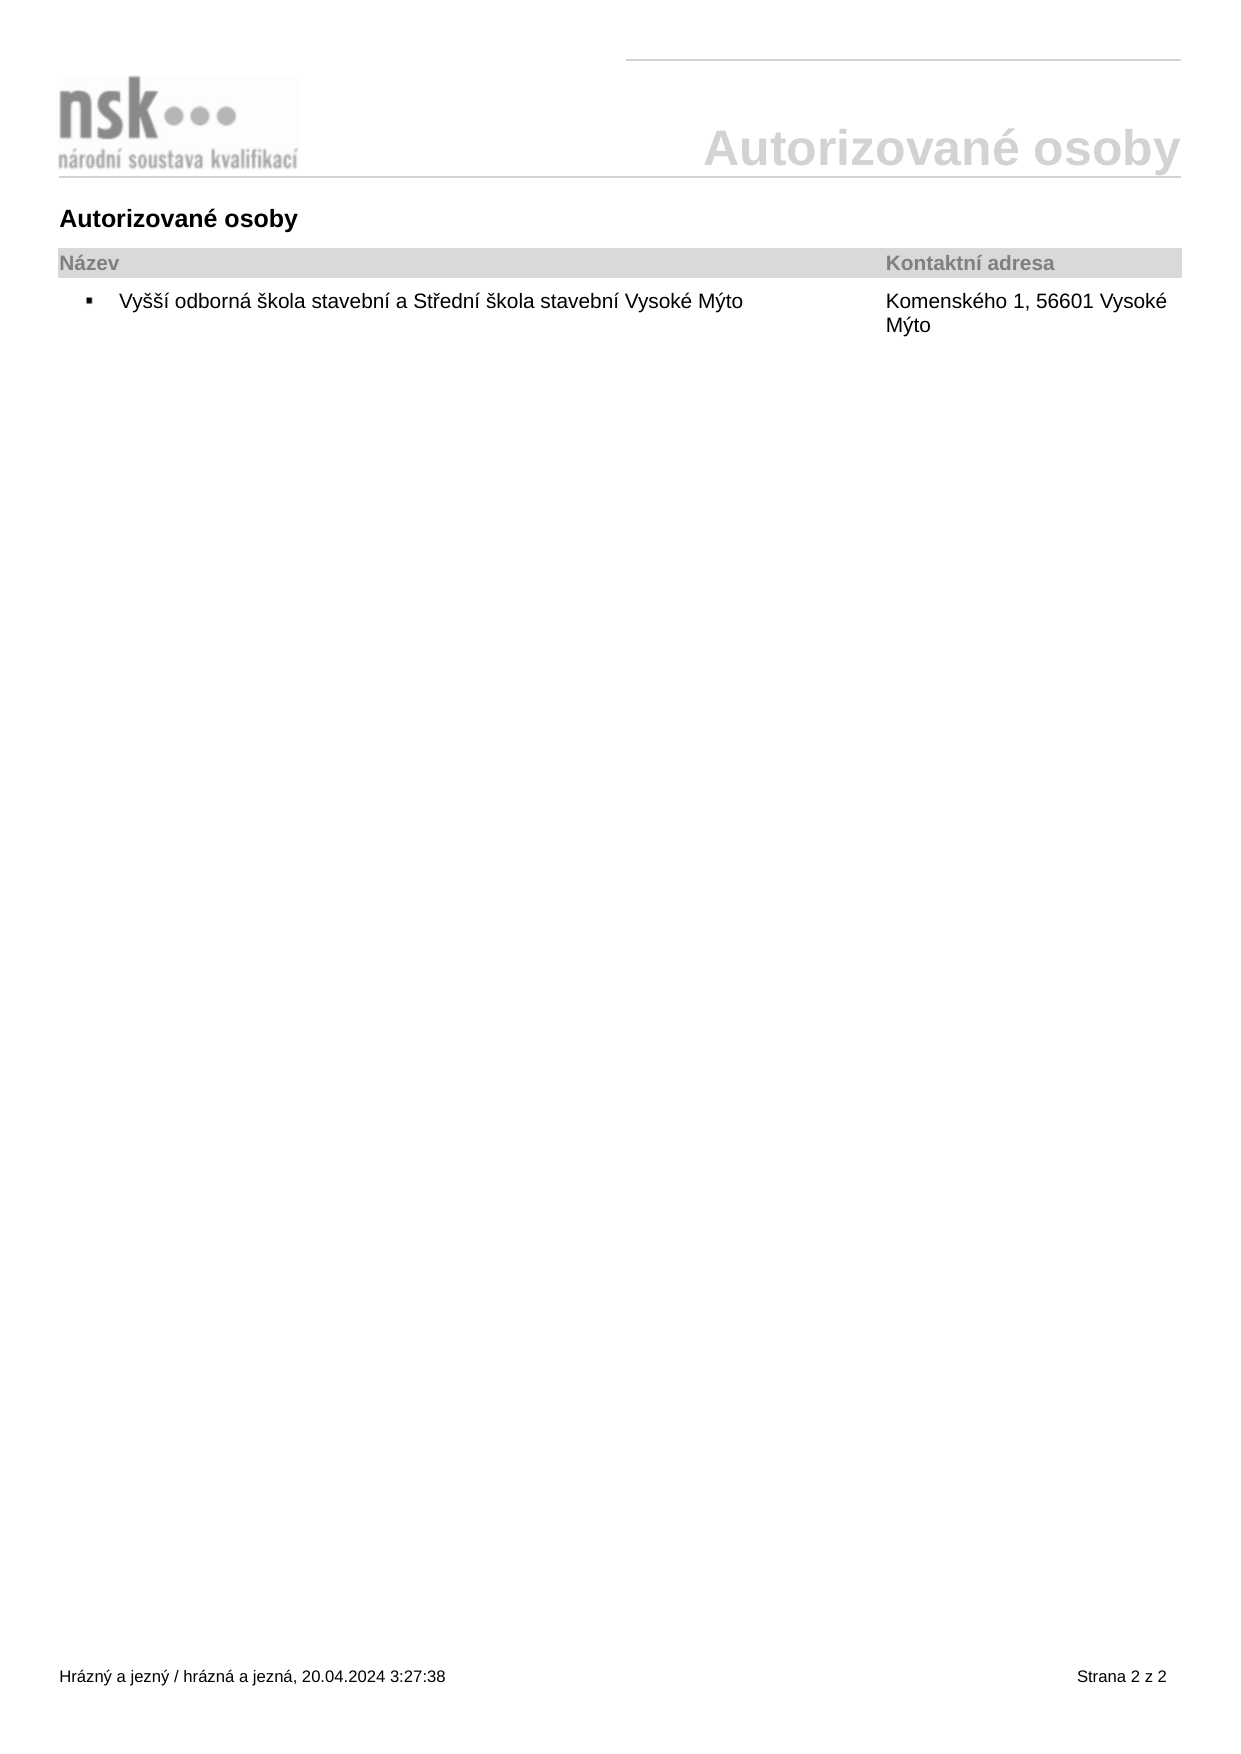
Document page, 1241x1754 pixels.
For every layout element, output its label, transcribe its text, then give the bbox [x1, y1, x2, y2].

table_cell [860, 278, 886, 289]
table_cell [626, 278, 860, 289]
table_cell [886, 278, 1167, 289]
table_cell [119, 937, 481, 1237]
table_cell [618, 1448, 626, 1658]
table_cell [886, 637, 1167, 937]
table_cell [481, 1237, 617, 1448]
table_cell [59, 337, 119, 637]
table_cell [1167, 1237, 1181, 1448]
table_cell Komenského 1, 56601 Vysoké Mýto [886, 289, 1181, 337]
table_cell [1167, 637, 1181, 937]
table_cell [618, 278, 626, 289]
table_cell [618, 236, 626, 248]
table_cell [860, 637, 886, 937]
table_cell [626, 314, 860, 337]
table_cell [119, 1237, 481, 1448]
table_cell [619, 59, 626, 170]
table_cell [119, 236, 481, 248]
table_cell [119, 1448, 481, 1658]
table_cell [119, 194, 481, 200]
table_cell [860, 194, 886, 200]
table_cell [59, 178, 1181, 194]
table_cell [481, 337, 617, 637]
table_cell [618, 170, 626, 176]
table_cell [886, 236, 1167, 248]
table_cell [626, 194, 860, 200]
table_cell [618, 194, 626, 200]
table_cell [481, 236, 617, 248]
table_cell [481, 637, 617, 937]
table_cell [59, 1448, 119, 1658]
table_cell Autorizované osoby [626, 61, 1181, 176]
table_cell [481, 194, 617, 200]
table_cell [626, 1237, 860, 1448]
table_cell [860, 314, 886, 337]
table_cell [626, 337, 860, 637]
table_cell [886, 937, 1167, 1237]
table_cell [1167, 1658, 1181, 1694]
table_cell [626, 236, 860, 248]
table_cell [119, 314, 481, 337]
table_cell [59, 314, 119, 337]
table_cell [626, 1448, 860, 1658]
table_cell [886, 1448, 1167, 1658]
table_cell [59, 236, 119, 248]
table_cell [59, 937, 119, 1237]
table_cell [59, 194, 119, 200]
table_cell [119, 278, 481, 289]
table_cell [481, 314, 617, 337]
table_cell [618, 314, 626, 337]
table_cell [1167, 337, 1181, 637]
table_cell Hrázný a jezný / hrázná a jezná, 20.04.2024 3:27:38 [59, 1658, 860, 1694]
table_cell [618, 937, 626, 1237]
picture [59, 288, 119, 313]
table_cell [626, 637, 860, 937]
table_cell [59, 278, 119, 288]
table_cell [59, 1237, 119, 1448]
table_cell Kontaktní adresa [886, 250, 1180, 277]
table_cell [886, 337, 1167, 637]
table_cell [1167, 194, 1181, 200]
table_cell [119, 637, 481, 937]
table_cell [860, 337, 886, 637]
picture [57, 59, 619, 171]
table_cell [618, 1237, 626, 1448]
table_cell [618, 337, 626, 637]
table_cell [860, 236, 886, 248]
table_cell [59, 637, 119, 937]
table_cell [59, 171, 119, 176]
table_cell [860, 1448, 886, 1658]
table_cell [1167, 236, 1181, 248]
table_cell [119, 171, 481, 176]
table_cell Název [60, 250, 885, 277]
table_cell [618, 637, 626, 937]
table_cell Autorizované osoby [59, 200, 1181, 236]
table_cell Vyšší odborná škola stavební a Střední škola stavební Vysoké Mýto [119, 289, 886, 314]
table_cell [481, 278, 617, 289]
table_cell [1167, 278, 1181, 289]
table_cell Strana 2 z 2 [860, 1658, 1167, 1694]
table_cell [1167, 1448, 1181, 1658]
table_cell [860, 937, 886, 1237]
table_cell [481, 937, 617, 1237]
table_cell [119, 337, 481, 637]
table_cell [860, 1237, 886, 1448]
table_cell [481, 1448, 617, 1658]
table_cell [886, 1237, 1167, 1448]
table_cell [886, 194, 1167, 200]
table_cell [481, 171, 617, 176]
table_cell [1167, 937, 1181, 1237]
table_cell [626, 937, 860, 1237]
